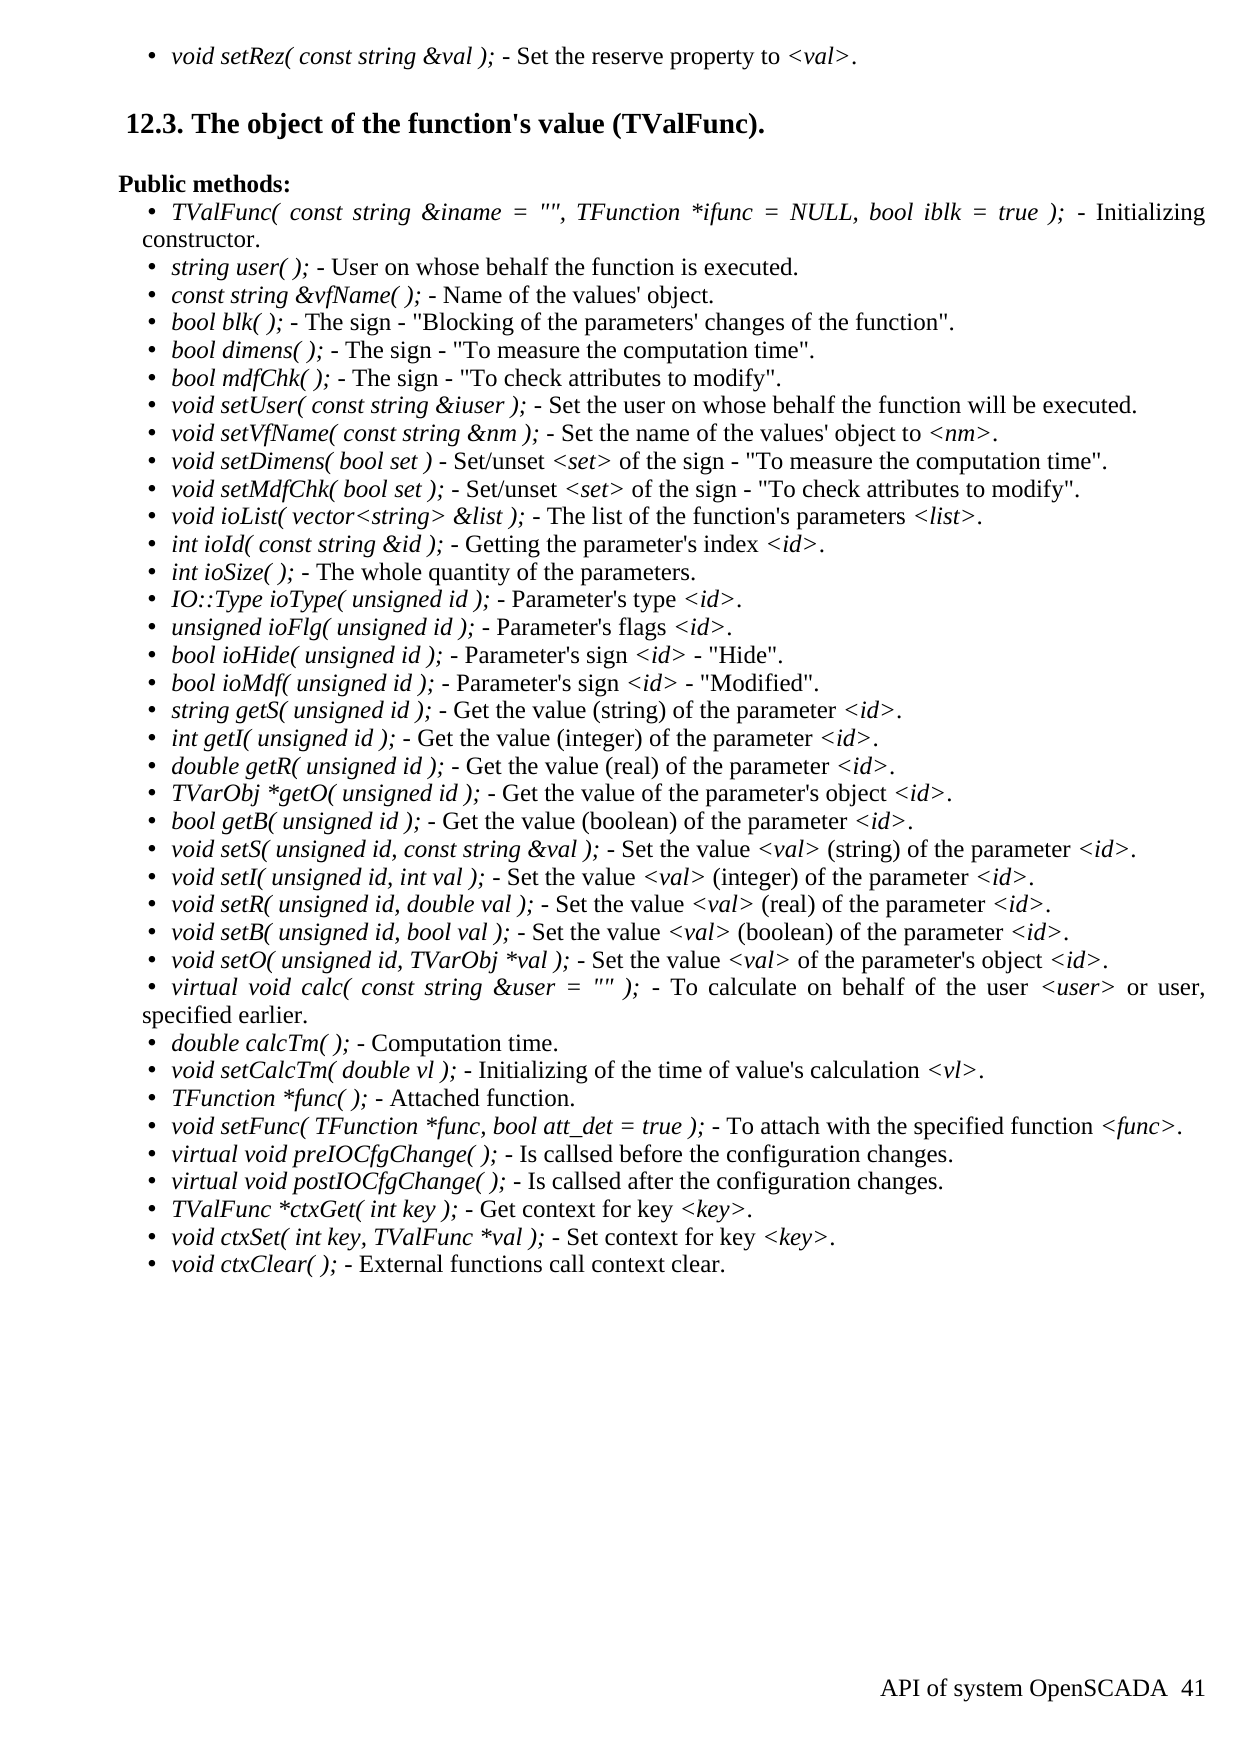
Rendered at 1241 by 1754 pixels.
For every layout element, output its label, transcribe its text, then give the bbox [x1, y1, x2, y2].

subtitle 12.3. The object of the function's value (TValFunc). [118, 107, 1206, 140]
list void setO( unsigned id, TVarObj *val ); - Set the value <val> of the parameter's object <id>. [118, 946, 1206, 973]
list void setRez( const string &val ); - Set the reserve property to <val>. [118, 42, 1206, 70]
list void setR( unsigned id, double val ); - Set the value <val> (real) of the parameter <id>. [118, 890, 1206, 918]
list TValFunc *ctxGet( int key ); - Get context for key <key>. [118, 1195, 1206, 1223]
list void setCalcTm( double vl ); - Initializing of the time of value's calculation <vl>. [118, 1057, 1206, 1084]
list int ioId( const string &id ); - Getting the parameter's index <id>. [118, 530, 1206, 558]
list const string &vfName( ); - Name of the values' object. [118, 281, 1206, 308]
list double calcTm( ); - Computation time. [118, 1029, 1206, 1057]
list bool ioMdf( unsigned id ); - Parameter's sign <id> - "Modified". [118, 669, 1206, 696]
list virtual void preIOCfgChange( ); - Is callsed before the configuration changes. [118, 1140, 1206, 1167]
list bool blk( ); - The sign - "Blocking of the parameters' changes of the function". [118, 308, 1206, 336]
list string user( ); - User on whose behalf the function is executed. [118, 253, 1206, 281]
list TFunction *func( ); - Attached function. [118, 1084, 1206, 1112]
list virtual void calc( const string &user = "" ); - To calculate on behalf of the user <user> or user, specified earlier. [118, 973, 1206, 1029]
list bool dimens( ); - The sign - "To measure the computation time". [118, 336, 1206, 364]
list bool mdfChk( ); - The sign - "To check attributes to modify". [118, 364, 1206, 392]
list void setS( unsigned id, const string &val ); - Set the value <val> (string) of the parameter <id>. [118, 835, 1206, 863]
list string getS( unsigned id ); - Get the value (string) of the parameter <id>. [118, 696, 1206, 724]
list void setUser( const string &iuser ); - Set the user on whose behalf the function will be executed. [118, 392, 1206, 419]
list void ctxSet( int key, TValFunc *val ); - Set context for key <key>. [118, 1223, 1206, 1251]
list TVarObj *getO( unsigned id ); - Get the value of the parameter's object <id>. [118, 779, 1206, 807]
list int ioSize( ); - The whole quantity of the parameters. [118, 558, 1206, 586]
list void setB( unsigned id, bool val ); - Set the value <val> (boolean) of the parameter <id>. [118, 918, 1206, 946]
list virtual void postIOCfgChange( ); - Is callsed after the configuration changes. [118, 1167, 1206, 1195]
list bool getB( unsigned id ); - Get the value (boolean) of the parameter <id>. [118, 807, 1206, 835]
list void setVfName( const string &nm ); - Set the name of the values' object to <nm>. [118, 419, 1206, 447]
list void ctxClear( ); - External functions call context clear. [118, 1251, 1206, 1278]
list void setI( unsigned id, int val ); - Set the value <val> (integer) of the parameter <id>. [118, 863, 1206, 890]
list void setMdfChk( bool set ); - Set/unset <set> of the sign - "To check attributes to modify". [118, 475, 1206, 502]
list void setFunc( TFunction *func, bool att_det = true ); - To attach with the specified function <func>. [118, 1112, 1206, 1140]
list void setDimens( bool set ) - Set/unset <set> of the sign - "To measure the computation time". [118, 447, 1206, 475]
list bool ioHide( unsigned id ); - Parameter's sign <id> - "Hide". [118, 641, 1206, 669]
list IO::Type ioType( unsigned id ); - Parameter's type <id>. [118, 586, 1206, 613]
text Public methods: [118, 170, 1206, 198]
list void ioList( vector<string> &list ); - The list of the function's parameters <list>. [118, 502, 1206, 530]
list double getR( unsigned id ); - Get the value (real) of the parameter <id>. [118, 752, 1206, 779]
list TValFunc( const string &iname = "", TFunction *ifunc = NULL, bool iblk = true ); - Initializing constructor. [118, 198, 1206, 253]
list int getI( unsigned id ); - Get the value (integer) of the parameter <id>. [118, 724, 1206, 752]
list unsigned ioFlg( unsigned id ); - Parameter's flags <id>. [118, 613, 1206, 641]
